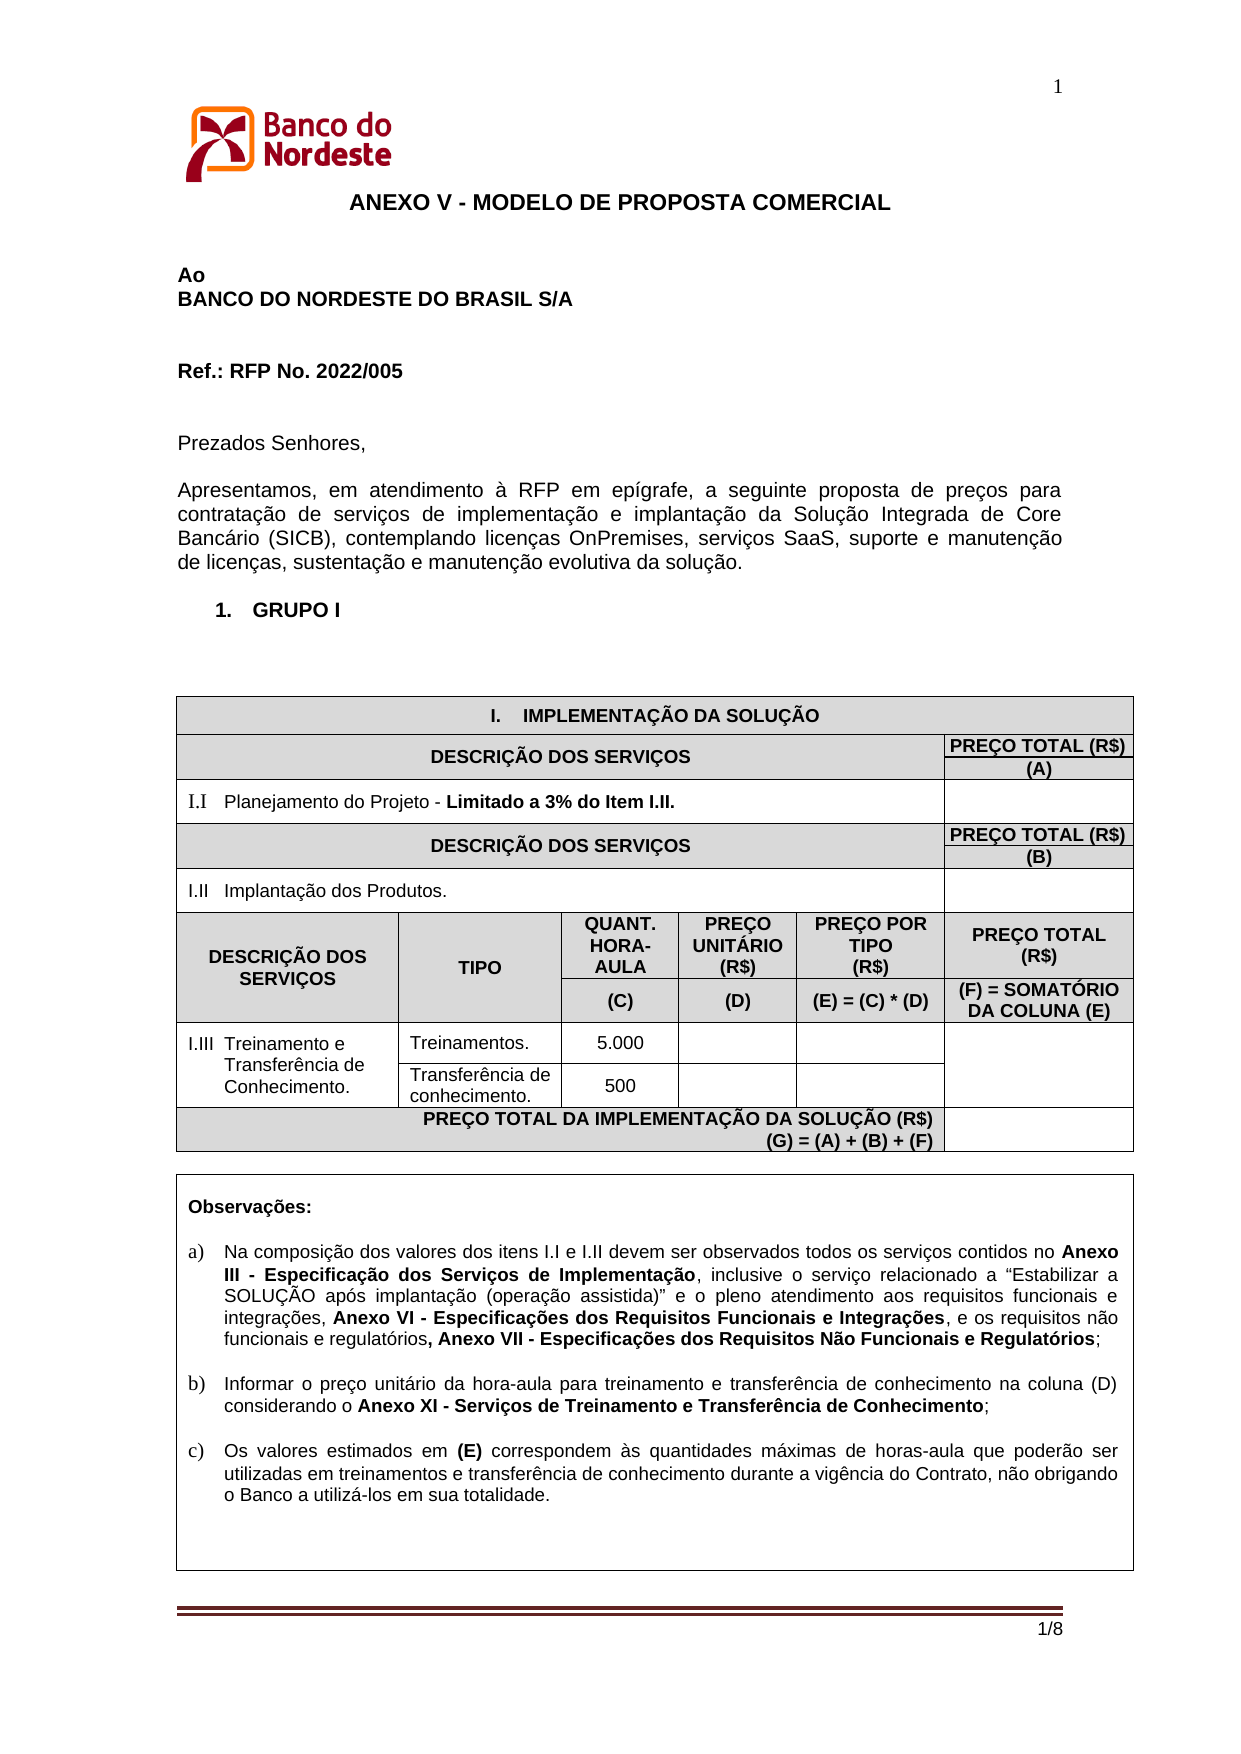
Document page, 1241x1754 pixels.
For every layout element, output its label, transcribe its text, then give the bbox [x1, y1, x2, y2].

text Ref.: RFP No. 2022/005 [177, 358, 1063, 382]
table_cell Treinamento e Transferência de Conhecimento. [177, 1023, 398, 1107]
table_cell Implantação dos Produtos. [177, 869, 944, 912]
table_cell [797, 1023, 944, 1063]
text ANEXO V - MODELO DE PROPOSTA COMERCIAL [177, 188, 1063, 215]
table_cell Planejamento do Projeto - Limitado a 3% do Item I.II. [177, 780, 944, 823]
table_cell DESCRIÇÃO DOS SERVIÇOS [177, 735, 944, 779]
table_cell DESCRIÇÃO DOS SERVIÇOS [177, 913, 398, 1022]
table_cell PREÇO TOTAL DA IMPLEMENTAÇÃO DA SOLUÇÃO (R$) (G) = (A) + (B) + (F) [177, 1108, 944, 1151]
table_cell Treinamentos. [399, 1023, 561, 1063]
table_cell (E) = (C) * (D) [797, 979, 944, 1022]
table_cell (D) [679, 979, 796, 1022]
text Prezados Senhores, [177, 430, 1063, 454]
table_cell PREÇO TOTAL (R$) [945, 913, 1133, 978]
table_cell [945, 780, 1133, 823]
table_cell (A) [945, 758, 1133, 779]
table_cell [945, 869, 1133, 912]
table_cell PREÇO TOTAL (R$) [945, 824, 1133, 845]
table_cell TIPO [399, 913, 561, 1022]
table_cell 500 [562, 1064, 678, 1107]
table_header IMPLEMENTAÇÃO DA SOLUÇÃO [177, 697, 1133, 734]
table_cell [679, 1064, 796, 1107]
table_cell (C) [562, 979, 678, 1022]
table_cell [679, 1023, 796, 1063]
table_cell (B) [945, 846, 1133, 868]
table_cell (F) = SOMATÓRIO DA COLUNA (E) [945, 979, 1133, 1022]
table_cell DESCRIÇÃO DOS SERVIÇOS [177, 824, 944, 868]
table_cell PREÇO TOTAL (R$) [945, 735, 1133, 756]
table_cell [945, 1108, 1133, 1151]
text Ao [177, 263, 1063, 287]
table_cell Transferência de conhecimento. [399, 1064, 561, 1107]
table_cell [797, 1064, 944, 1107]
list GRUPO I [215, 598, 1063, 622]
table_cell [945, 1023, 1133, 1107]
table_cell 5.000 [562, 1023, 678, 1063]
table_cell QUANT. HORA-AULA [562, 913, 678, 978]
table_header Observações: Na composição dos valores dos itens I.I e I.II devem ser observados todos os serviços contidos no Anexo III - Especificação dos Serviços de Implementação, inclusive o serviço relacionado a “Estabilizar a SOLUÇÃO após implantação (operação assistida)” e o pleno atendimento aos requisitos funcionais e integrações, Anexo VI - Especificações dos Requisitos Funcionais e Integrações, e os requisitos não funcionais e regulatórios, Anexo VII - Especificações dos Requisitos Não Funcionais e Regulatórios; Informar o preço unitário da hora-aula para treinamento e transferência de conhecimento na coluna (D) considerando o Anexo XI - Serviços de Treinamento e Transferência de Conhecimento; Os valores estimados em (E) correspondem às quantidades máximas de horas-aula que poderão ser utilizadas em treinamentos e transferência de conhecimento durante a vigência do Contrato, não obrigando o Banco a utilizá-los em sua totalidade. [177, 1175, 1133, 1570]
text Apresentamos, em atendimento à RFP em epígrafe, a seguinte proposta de preços para contratação de serviços de implementação e implantação da Solução Integrada de Core Bancário (SICB), contemplando licenças OnPremises, serviços SaaS, suporte e manutenção de licenças, sustentação e manutenção evolutiva da solução. [177, 478, 1063, 574]
text BANCO DO NORDESTE DO BRASIL S/A [177, 287, 1063, 311]
table_cell PREÇO POR TIPO (R$) [797, 913, 944, 978]
table_cell PREÇO UNITÁRIO (R$) [679, 913, 796, 978]
